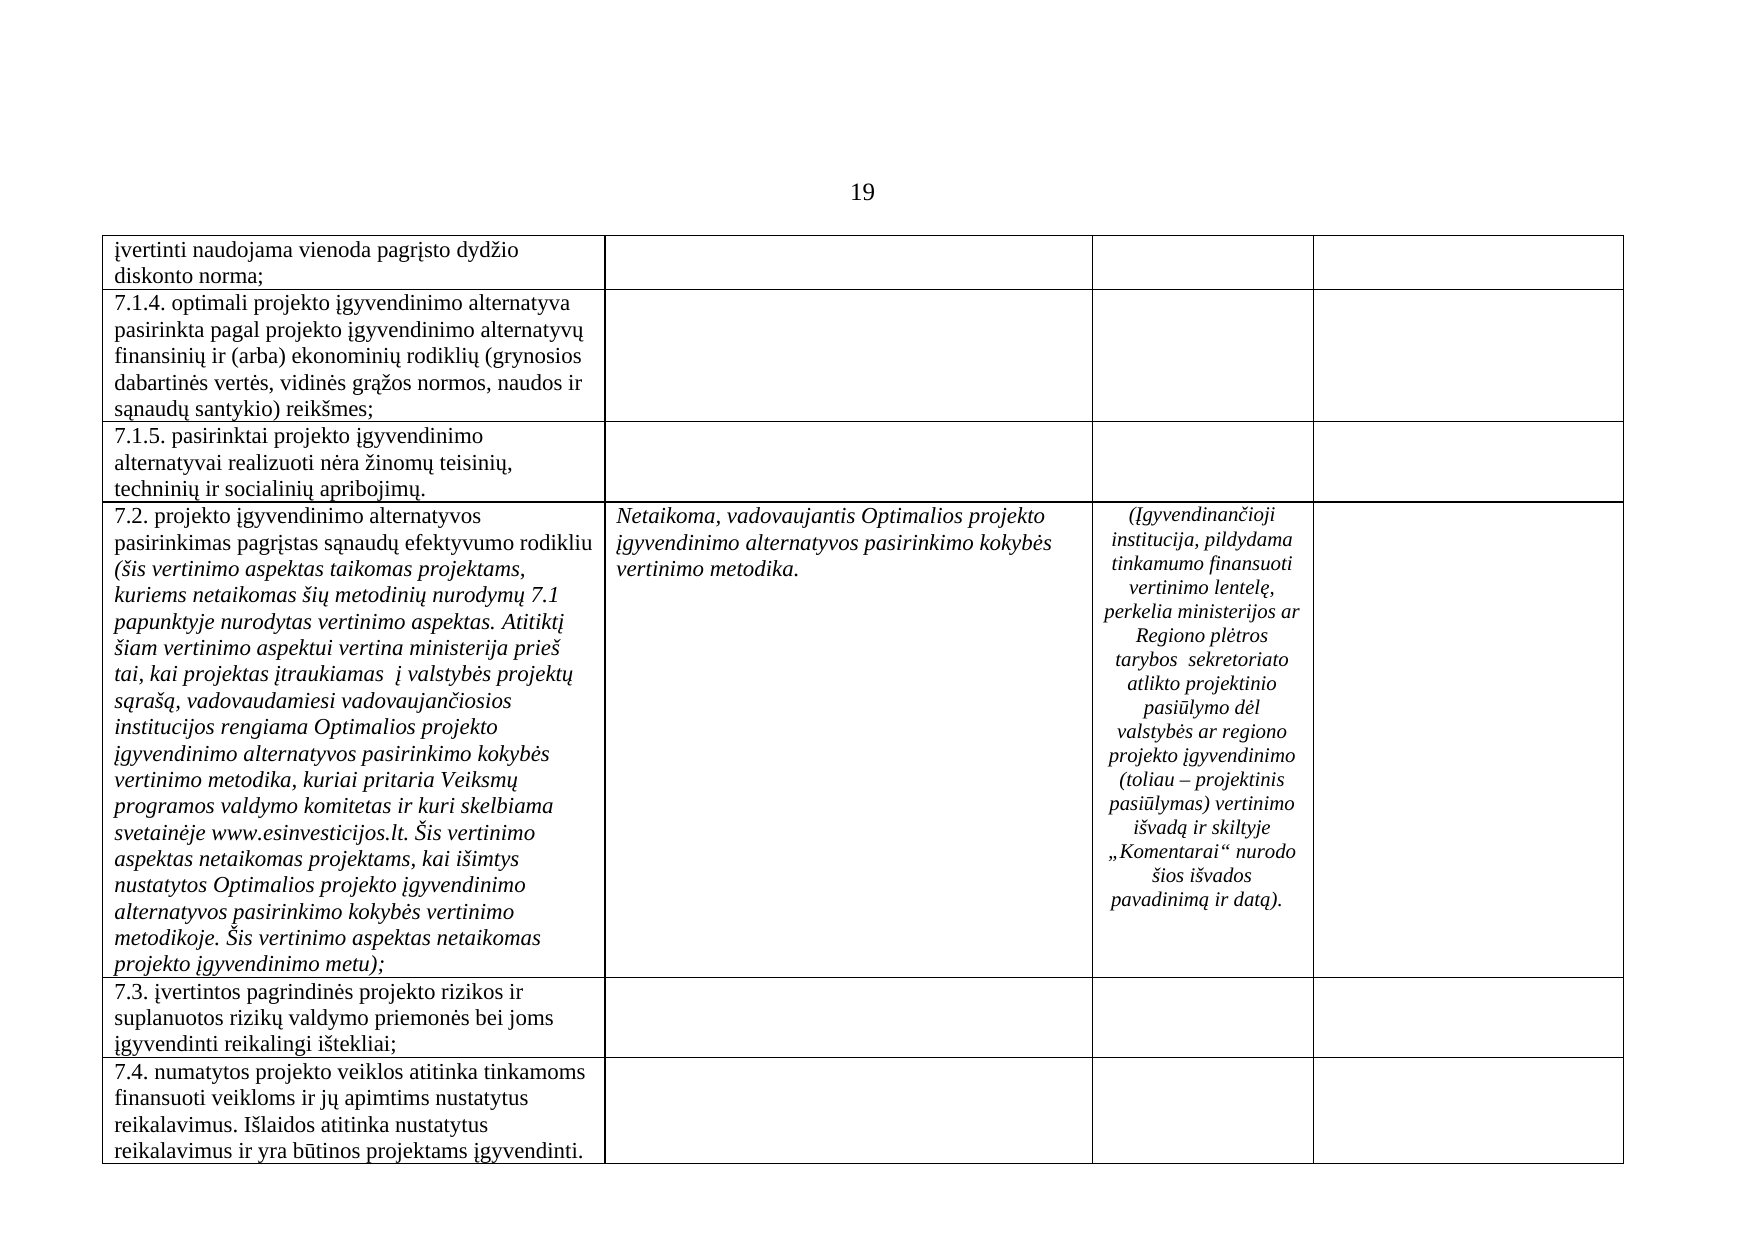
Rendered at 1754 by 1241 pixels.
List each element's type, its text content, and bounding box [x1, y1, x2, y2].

table_cell [606, 290, 1092, 421]
table_cell 7.3. įvertintos pagrindinės projekto rizikos ir suplanuotos rizikų valdymo priemonės bei joms įgyvendinti reikalingi ištekliai; [103, 978, 604, 1057]
table_cell [1314, 978, 1623, 1057]
table_cell [1314, 290, 1623, 421]
table_cell [1314, 236, 1623, 288]
table_cell [606, 978, 1092, 1057]
table_cell [1314, 503, 1623, 977]
table_cell [1314, 1058, 1623, 1163]
table_cell [606, 1058, 1092, 1163]
table_cell įvertinti naudojama vienoda pagrįsto dydžio diskonto norma; [103, 236, 604, 288]
table_cell (Įgyvendinančioji institucija, pildydama tinkamumo finansuoti vertinimo lentelę, perkelia ministerijos ar Regiono plėtros tarybos sekretoriato atlikto projektinio pasiūlymo dėl valstybės ar regiono projekto įgyvendinimo (toliau – projektinis pasiūlymas) vertinimo išvadą ir skiltyje „Komentarai“ nurodo šios išvados pavadinimą ir datą). [1093, 503, 1313, 977]
table_cell [1093, 1058, 1313, 1163]
table_cell 7.1.5. pasirinktai projekto įgyvendinimo alternatyvai realizuoti nėra žinomų teisinių, techninių ir socialinių apribojimų. [103, 422, 604, 501]
table_cell Netaikoma, vadovaujantis Optimalios projekto įgyvendinimo alternatyvos pasirinkimo kokybės vertinimo metodika. [606, 503, 1092, 977]
table_cell 7.1.4. optimali projekto įgyvendinimo alternatyva pasirinkta pagal projekto įgyvendinimo alternatyvų finansinių ir (arba) ekonominių rodiklių (grynosios dabartinės vertės, vidinės grąžos normos, naudos ir sąnaudų santykio) reikšmes; [103, 290, 604, 421]
table_cell [1093, 422, 1313, 501]
table_cell [1093, 978, 1313, 1057]
table_cell [606, 236, 1092, 288]
table_cell 7.2. projekto įgyvendinimo alternatyvos pasirinkimas pagrįstas sąnaudų efektyvumo rodikliu (šis vertinimo aspektas taikomas projektams, kuriems netaikomas šių metodinių nurodymų 7.1 papunktyje nurodytas vertinimo aspektas. Atitiktį šiam vertinimo aspektui vertina ministerija prieš tai, kai projektas įtraukiamas į valstybės projektų sąrašą, vadovaudamiesi vadovaujančiosios institucijos rengiama Optimalios projekto įgyvendinimo alternatyvos pasirinkimo kokybės vertinimo metodika, kuriai pritaria Veiksmų programos valdymo komitetas ir kuri skelbiama svetainėje www.esinvesticijos.lt. Šis vertinimo aspektas netaikomas projektams, kai išimtys nustatytos Optimalios projekto įgyvendinimo alternatyvos pasirinkimo kokybės vertinimo metodikoje. Šis vertinimo aspektas netaikomas projekto įgyvendinimo metu); [103, 503, 604, 977]
table_cell [1093, 290, 1313, 421]
table_cell [1314, 422, 1623, 501]
table_cell [1093, 236, 1313, 288]
table_cell 7.4. numatytos projekto veiklos atitinka tinkamoms finansuoti veikloms ir jų apimtims nustatytus reikalavimus. Išlaidos atitinka nustatytus reikalavimus ir yra būtinos projektams įgyvendinti. [103, 1058, 604, 1163]
table_cell [606, 422, 1092, 501]
